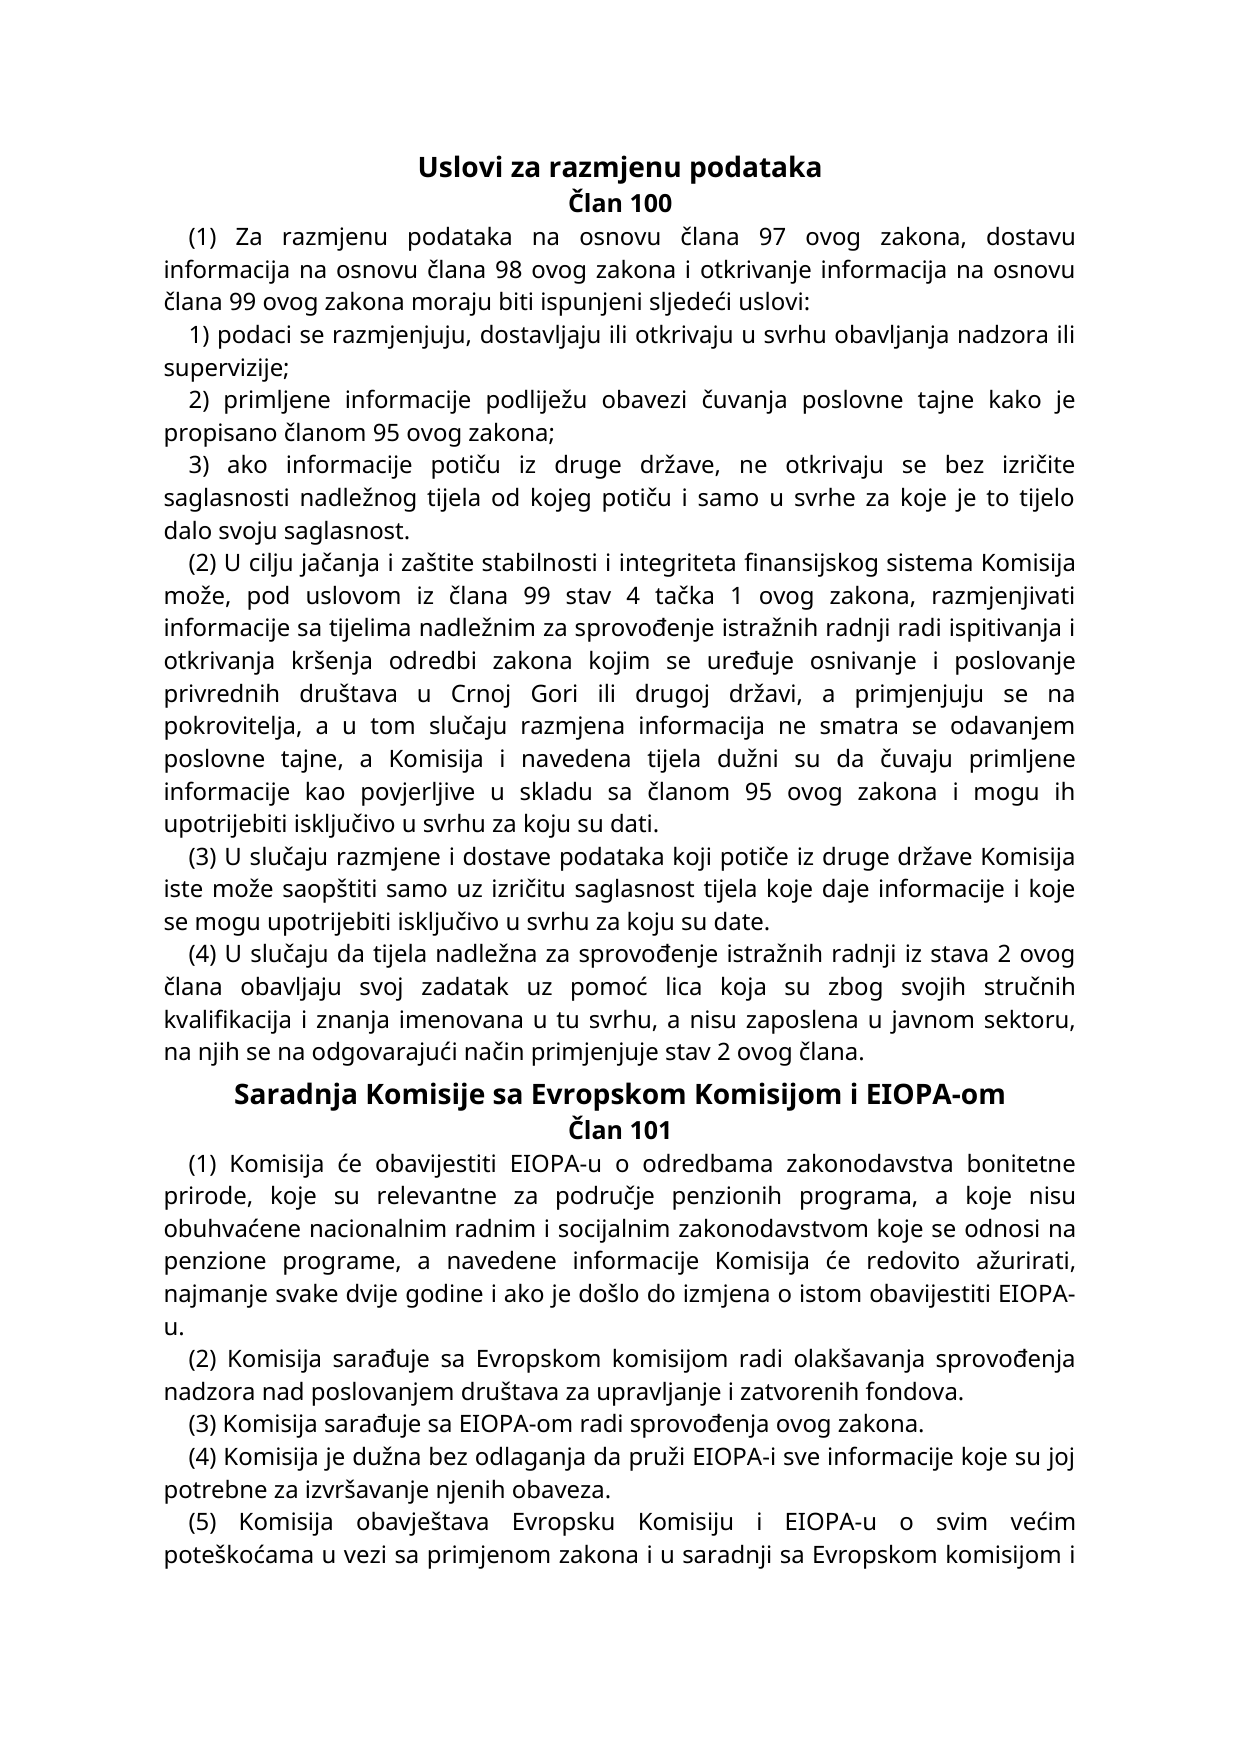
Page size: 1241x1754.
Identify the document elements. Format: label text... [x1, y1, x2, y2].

text (1) Za razmjenu podataka na osnovu člana 97 ovog zakona, dostavu informacija na osnovu člana 98 ovog zakona i otkrivanje informacija na osnovu člana 99 ovog zakona moraju biti ispunjeni sljedeći uslovi: [163, 220, 1077, 318]
text 1) podaci se razmjenjuju, dostavljaju ili otkrivaju u svrhu obavljanja nadzora ili supervizije; [163, 318, 1077, 383]
text (3) Komisija sarađuje sa EIOPA-om radi sprovođenja ovog zakona. [163, 1407, 1077, 1440]
text (2) U cilju jačanja i zaštite stabilnosti i integriteta finansijskog sistema Komisija može, pod uslovom iz člana 99 stav 4 tačka 1 ovog zakona, razmjenjivati informacije sa tijelima nadležnim za sprovođenje istražnih radnji radi ispitivanja i otkrivanja kršenja odredbi zakona kojim se uređuje osnivanje i poslovanje privrednih društava u Crnoj Gori ili drugoj državi, a primjenjuju se na pokrovitelja, a u tom slučaju razmjena informacija ne smatra se odavanjem poslovne tajne, a Komisija i navedena tijela dužni su da čuvaju primljene informacije kao povjerljive u skladu sa članom 95 ovog zakona i mogu ih upotrijebiti isključivo u svrhu za koju su dati. [163, 546, 1077, 839]
text 3) ako informacije potiču iz druge države, ne otkrivaju se bez izričite saglasnosti nadležnog tijela od kojeg potiču i samo u svrhe za koje je to tijelo dalo svoju saglasnost. [163, 448, 1077, 546]
text (3) U slučaju razmjene i dostave podataka koji potiče iz druge države Komisija iste može saopštiti samo uz izričitu saglasnost tijela koje daje informacije i koje se mogu upotrijebiti isključivo u svrhu za koju su date. [163, 839, 1077, 937]
text Član 101 [148, 1112, 1093, 1146]
text Uslovi za razmjenu podataka [148, 148, 1093, 186]
text (4) Komisija je dužna bez odlaganja da pruži EIOPA-i sve informacije koje su joj potrebne za izvršavanje njenih obaveza. [163, 1440, 1077, 1505]
text (2) Komisija sarađuje sa Evropskom komisijom radi olakšavanja sprovođenja nadzora nad poslovanjem društava za upravljanje i zatvorenih fondova. [163, 1342, 1077, 1407]
text Saradnja Komisije sa Evropskom Komisijom i EIOPA-om [148, 1074, 1093, 1112]
text (4) U slučaju da tijela nadležna za sprovođenje istražnih radnji iz stava 2 ovog člana obavljaju svoj zadatak uz pomoć lica koja su zbog svojih stručnih kvalifikacija i znanja imenovana u tu svrhu, a nisu zaposlena u javnom sektoru, na njih se na odgovarajući način primjenjuje stav 2 ovog člana. [163, 937, 1077, 1068]
text 2) primljene informacije podliježu obavezi čuvanja poslovne tajne kako je propisano članom 95 ovog zakona; [163, 383, 1077, 448]
text Član 100 [148, 186, 1093, 220]
text (1) Komisija će obavijestiti EIOPA-u o odredbama zakonodavstva bonitetne prirode, koje su relevantne za područje penzionih programa, a koje nisu obuhvaćene nacionalnim radnim i socijalnim zakonodavstvom koje se odnosi na penzione programe, a navedene informacije Komisija će redovito ažurirati, najmanje svake dvije godine i ako je došlo do izmjena o istom obavijestiti EIOPA-u. [163, 1146, 1077, 1342]
text (5) Komisija obavještava Evropsku Komisiju i EIOPA-u o svim većim poteškoćama u vezi sa primjenom zakona i u saradnji sa Evropskom komisijom i [163, 1505, 1077, 1570]
